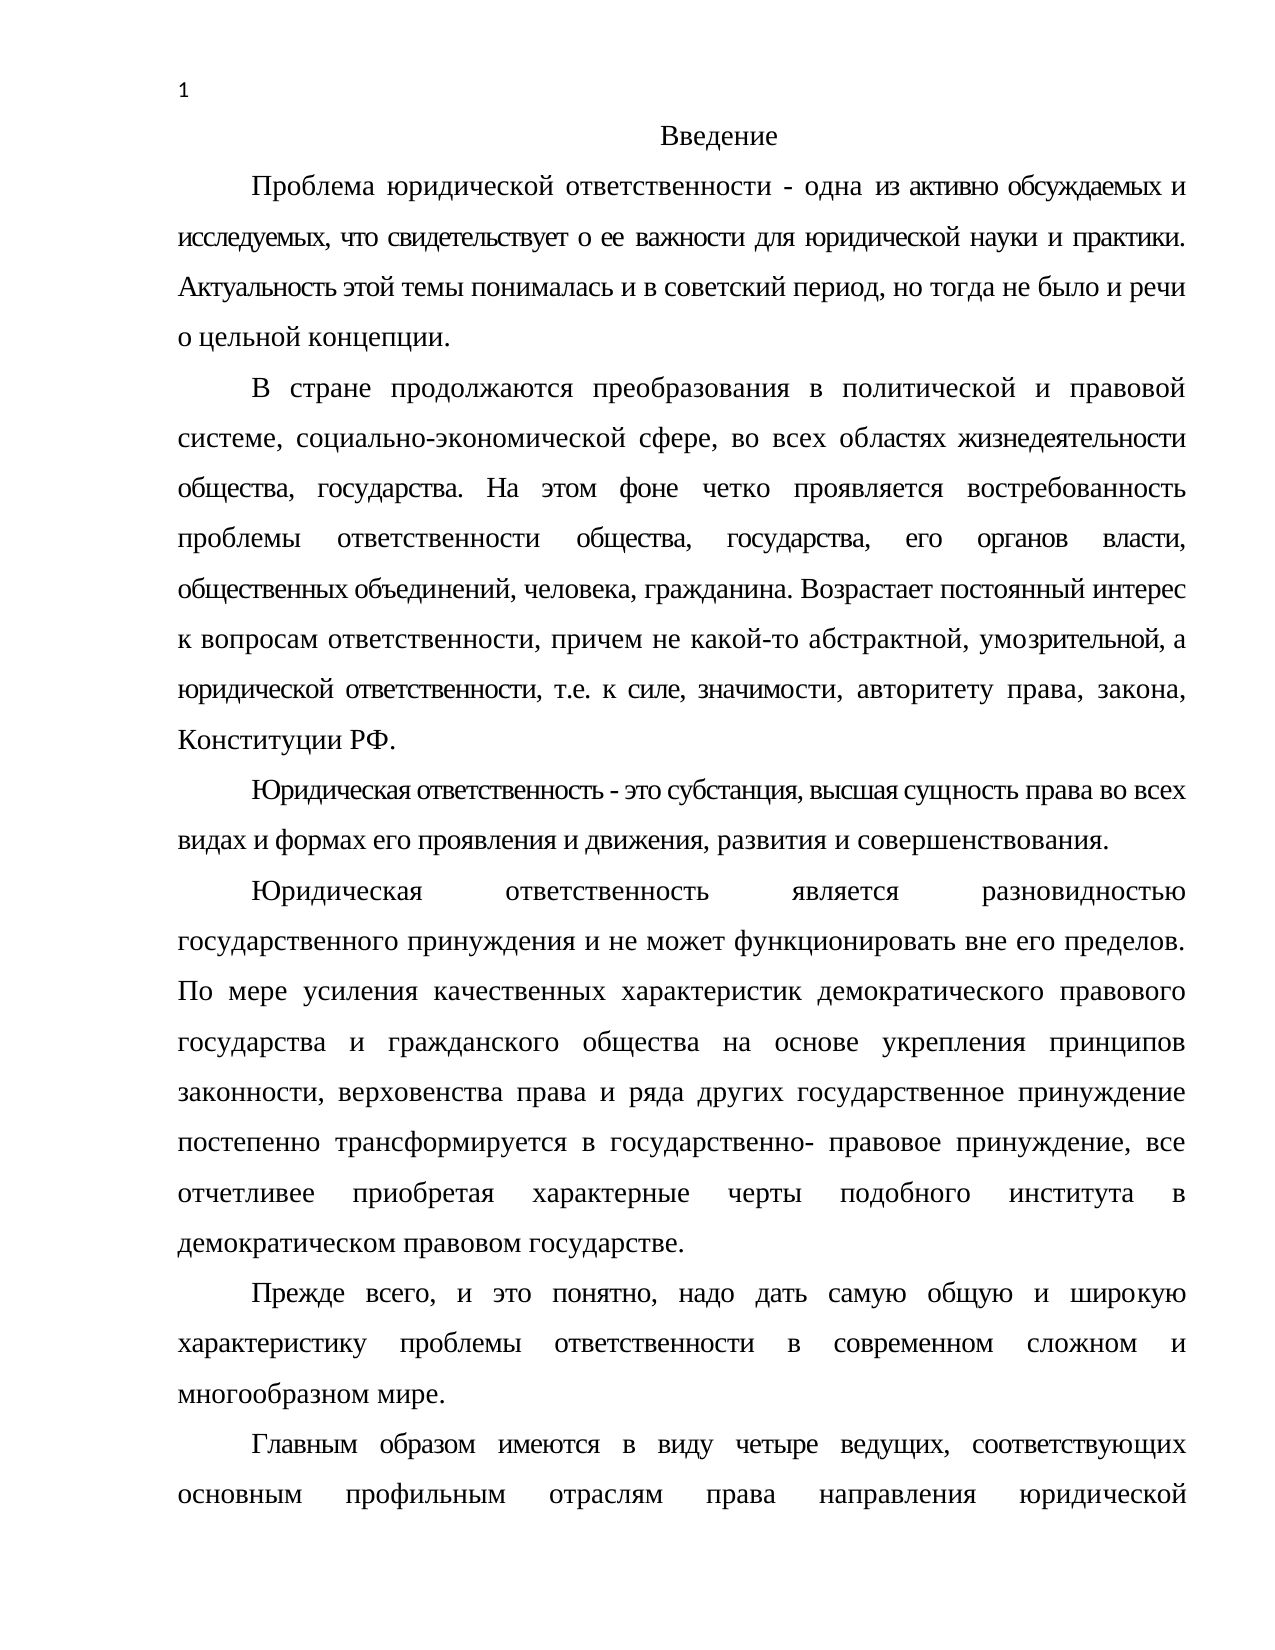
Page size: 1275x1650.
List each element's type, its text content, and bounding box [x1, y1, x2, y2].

text Прежде всего, и это понятно, надо дать самую общую и широкую характеристику проблемы ответственности в современном сложном и многообразном мире. [177, 1275, 1186, 1409]
text Введение [177, 118, 1186, 152]
text Проблема юридической ответственности - одна из активно обсуждаемых и исследуемых, что свидетельствует о ее важности для юридической науки и практики. Актуальность этой темы понималась и в советский период, но тогда не было и речи о цельной концепции. [177, 168, 1186, 353]
text В стране продолжаются преобразования в политической и правовой системе, социально-экономической сфере, во всех областях жизнедеятельности общества, государства. На этом фоне четко проявляется востребованность проблемы ответственности общества, государства, его органов власти, общественных объединений, человека, гражданина. Возрастает постоянный интерес к вопросам ответственности, причем не какой-то абстрактной, умозрительной, а юридической ответственности, т.е. к силе, значимости, авторитету права, закона, Конституции РФ. [177, 370, 1186, 755]
text Главным образом имеются в виду четыре ведущих, соответствующих основным профильным отраслям права направления юридической [177, 1426, 1186, 1510]
text Юридическая ответственность - это субстанция, высшая сущность права во всех видах и формах его проявления и движения, развития и совершенствования. [177, 772, 1186, 856]
text Юридическая ответственность является разновидностью государственного принуждения и не может функционировать вне его пределов. По мере усиления качественных характеристик демократического правового государства и гражданского общества на основе укрепления принципов законности, верховенства права и ряда других государственное принуждение постепенно трансформируется в государственно- правовое принуждение, все отчетливее приобретая характерные черты подобного института в демократическом правовом государстве. [177, 873, 1186, 1258]
